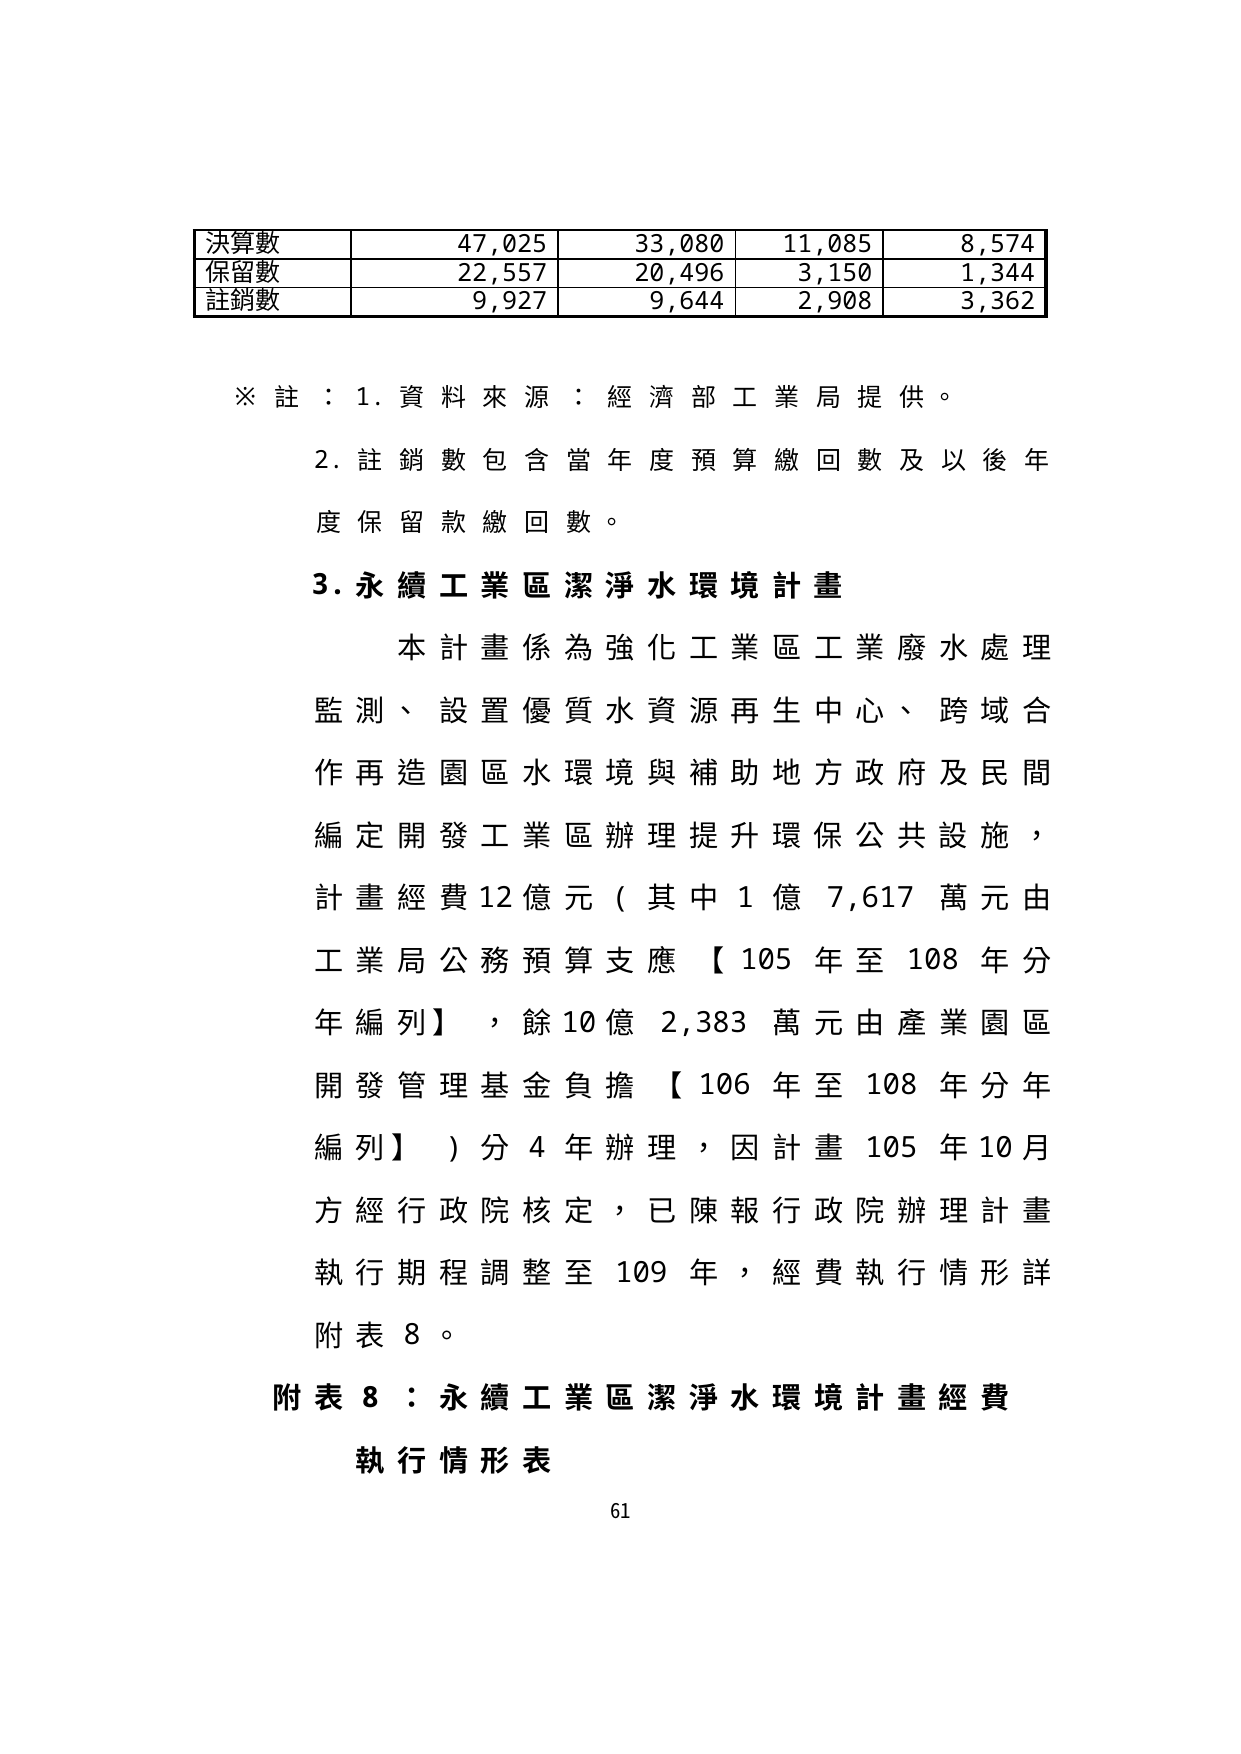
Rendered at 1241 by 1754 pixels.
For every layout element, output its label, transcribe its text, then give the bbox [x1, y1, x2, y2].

text 附表8：永續工業區潔淨水環境計畫經費執行情形表 [242, 1354, 1045, 1479]
table_cell 註銷數 [196, 288, 350, 315]
table_cell 保留數 [196, 260, 350, 287]
text 3.永續工業區潔淨水環境計畫 [271, 542, 1058, 604]
table_cell 3,150 [736, 260, 882, 287]
table_cell 20,496 [559, 260, 735, 287]
text 本計畫係為強化工業區工業廢水處理監測、設置優質水資源再生中心、跨域合作再造園區水環境與補助地方政府及民間編定開發工業區辦理提升環保公共設施，計畫經費12億元(其中1億7,617萬元由工業局公務預算支應【105年至108年分年編列】，餘10億2,383萬元由產業園區開發管理基金負擔【106年至108年分年編列】)分4年辦理，因計畫105年10月方經行政院核定，已陳報行政院辦理計畫執行期程調整至109年，經費執行情形詳附表8。 [301, 604, 1058, 1354]
table_cell 11,085 [736, 231, 882, 258]
table_cell 9,644 [559, 288, 735, 315]
table_cell 2,908 [736, 288, 882, 315]
text 2.註銷數包含當年度預算繳回數及以後年度保留款繳回數。 [273, 417, 1058, 542]
table_cell 47,025 [352, 231, 557, 258]
table_cell 3,362 [884, 288, 1044, 315]
table_cell 8,574 [884, 231, 1044, 258]
table_cell 決算數 [196, 231, 350, 258]
table_cell 33,080 [559, 231, 735, 258]
text ※註：1.資料來源：經濟部工業局提供。 [197, 354, 1058, 417]
table_cell 22,557 [352, 260, 557, 287]
table_cell 9,927 [352, 288, 557, 315]
table_cell 1,344 [884, 260, 1044, 287]
